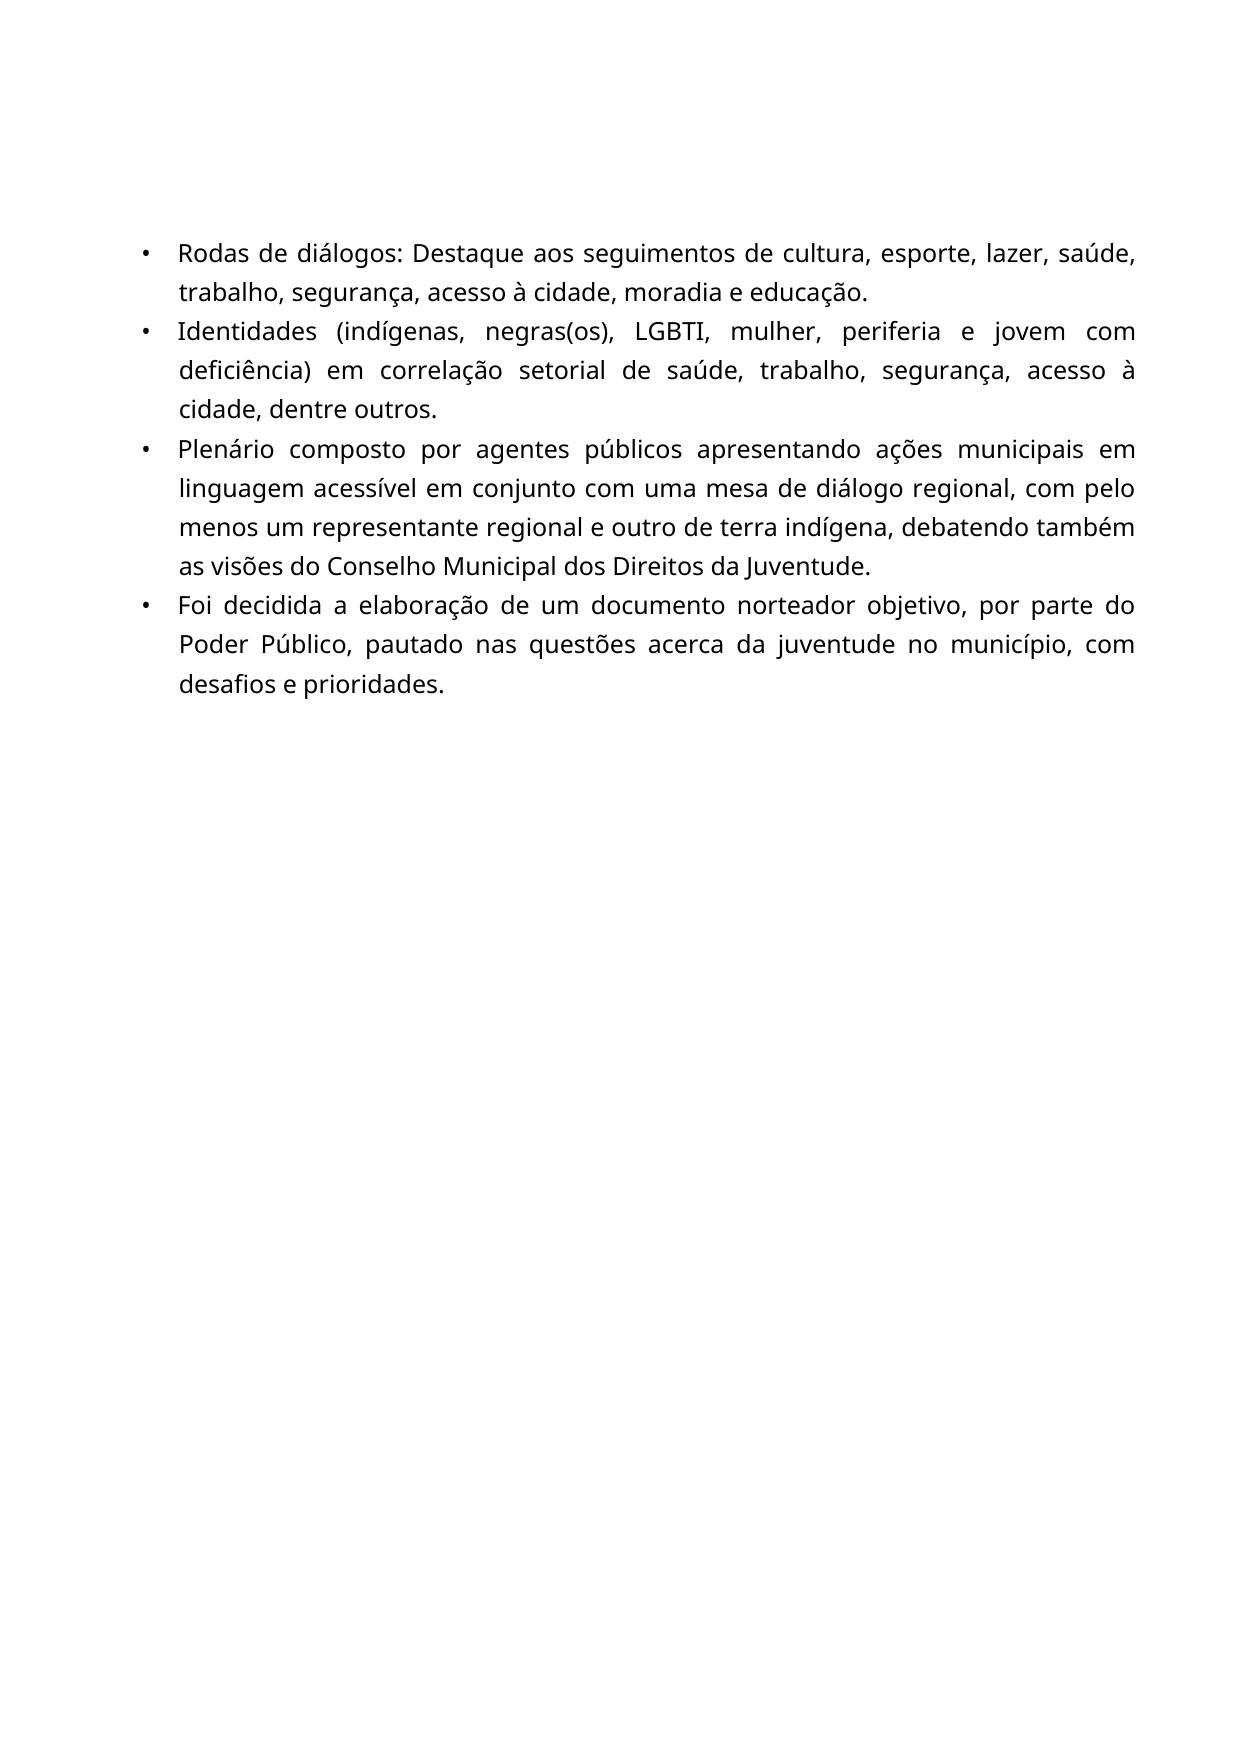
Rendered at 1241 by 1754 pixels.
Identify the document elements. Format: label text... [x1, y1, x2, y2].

list Foi decidida a elaboração de um documento norteador objetivo, por parte do Poder Público, pautado nas questões acerca da juventude no município, com desafios e prioridades. [141, 588, 1137, 700]
list Rodas de diálogos: Destaque aos seguimentos de cultura, esporte, lazer, saúde, trabalho, segurança, acesso à cidade, moradia e educação. [141, 235, 1137, 309]
list Identidades (indígenas, negras(os), LGBTI, mulher, periferia e jovem com deficiência) em correlação setorial de saúde, trabalho, segurança, acesso à cidade, dentre outros. [141, 314, 1137, 426]
list Plenário composto por agentes públicos apresentando ações municipais em linguagem acessível em conjunto com uma mesa de diálogo regional, com pelo menos um representante regional e outro de terra indígena, debatendo também as visões do Conselho Municipal dos Direitos da Juventude. [141, 431, 1137, 583]
